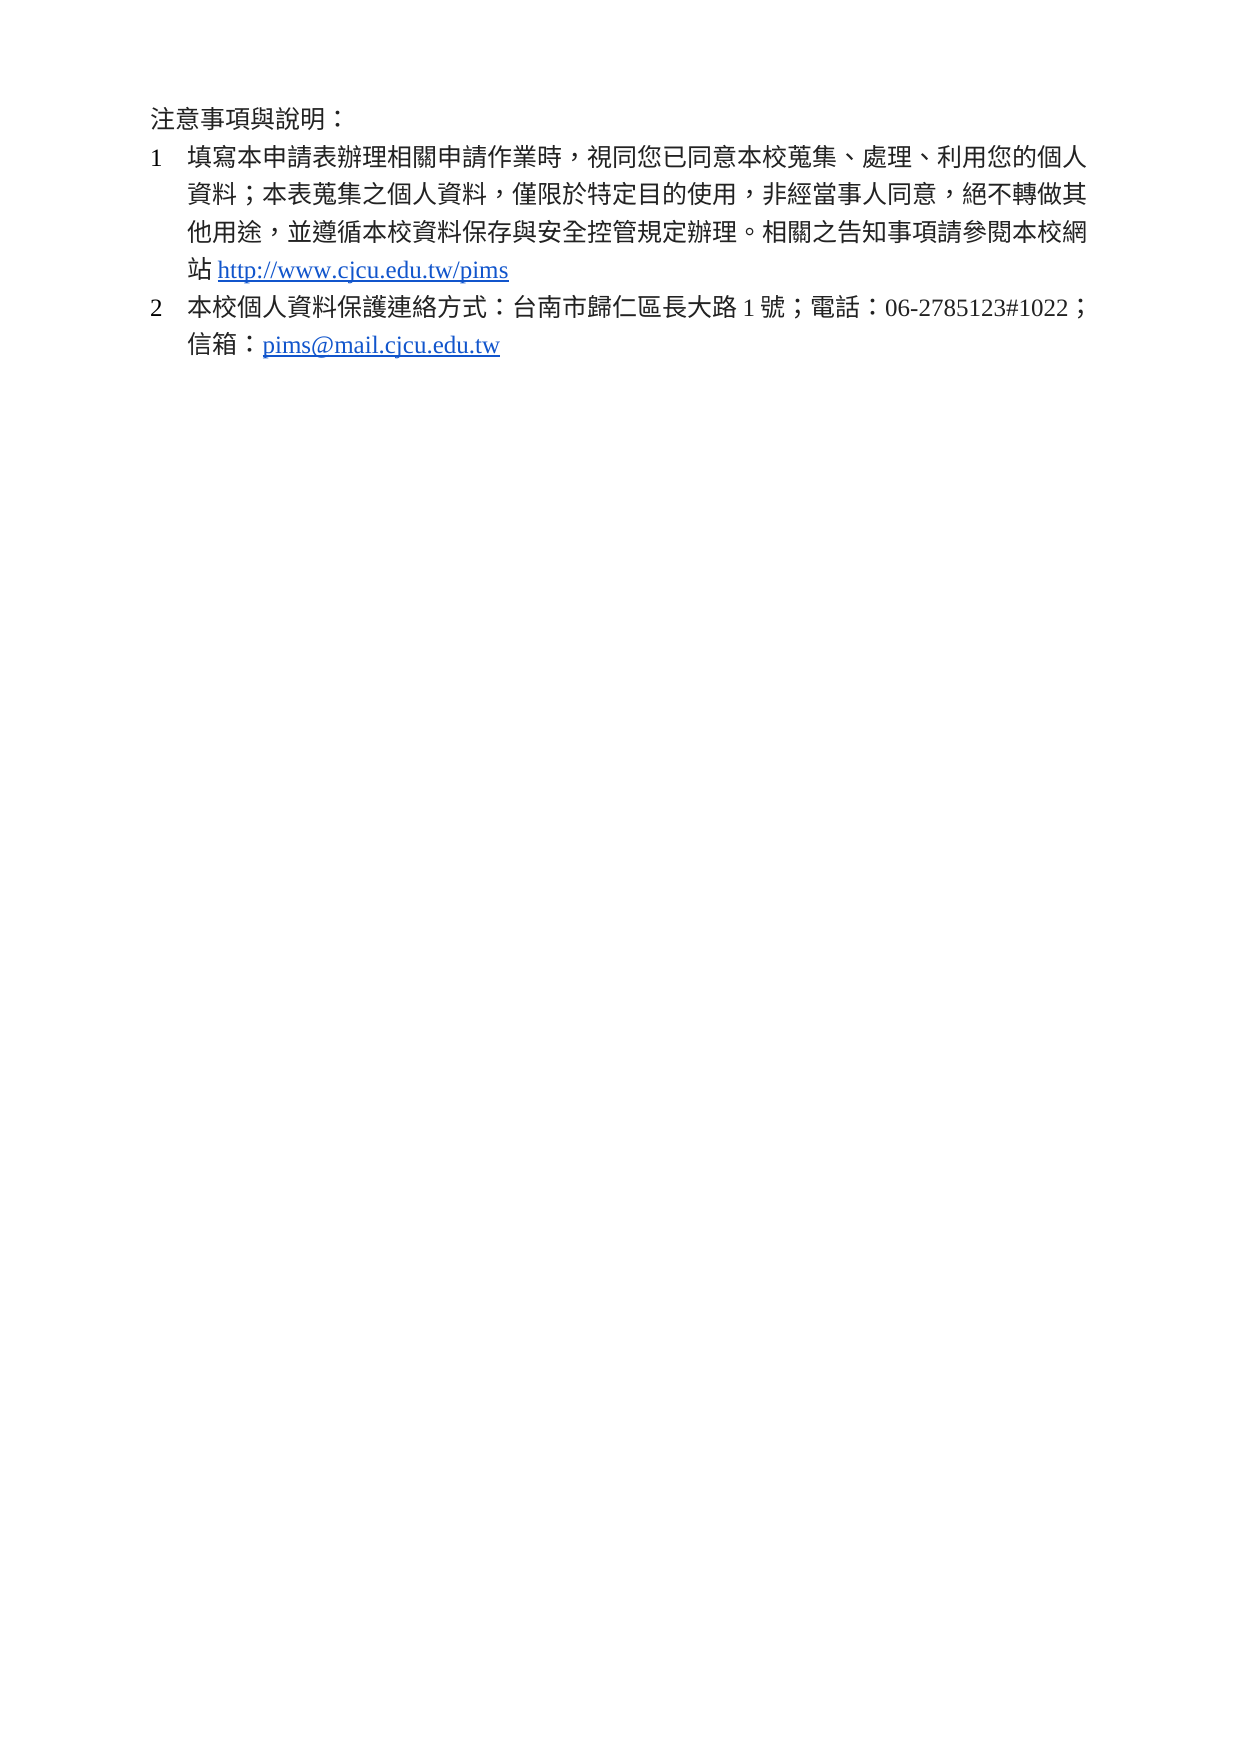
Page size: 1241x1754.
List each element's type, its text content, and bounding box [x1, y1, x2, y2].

text 注意事項與說明： [150, 99, 1106, 136]
list 填寫本申請表辦理相關申請作業時，視同您已同意本校蒐集、處理、利用您的個人資料；本表蒐集之個人資料，僅限於特定目的使用，非經當事人同意，絕不轉做其他用途，並遵循本校資料保存與安全控管規定辦理。相關之告知事項請參閱本校網站http://www.cjcu.edu.tw/pims [150, 136, 1106, 286]
list 本校個人資料保護連絡方式：台南市歸仁區長大路1號；電話：06-2785123#1022；信箱：pims@mail.cjcu.edu.tw [150, 286, 1106, 361]
